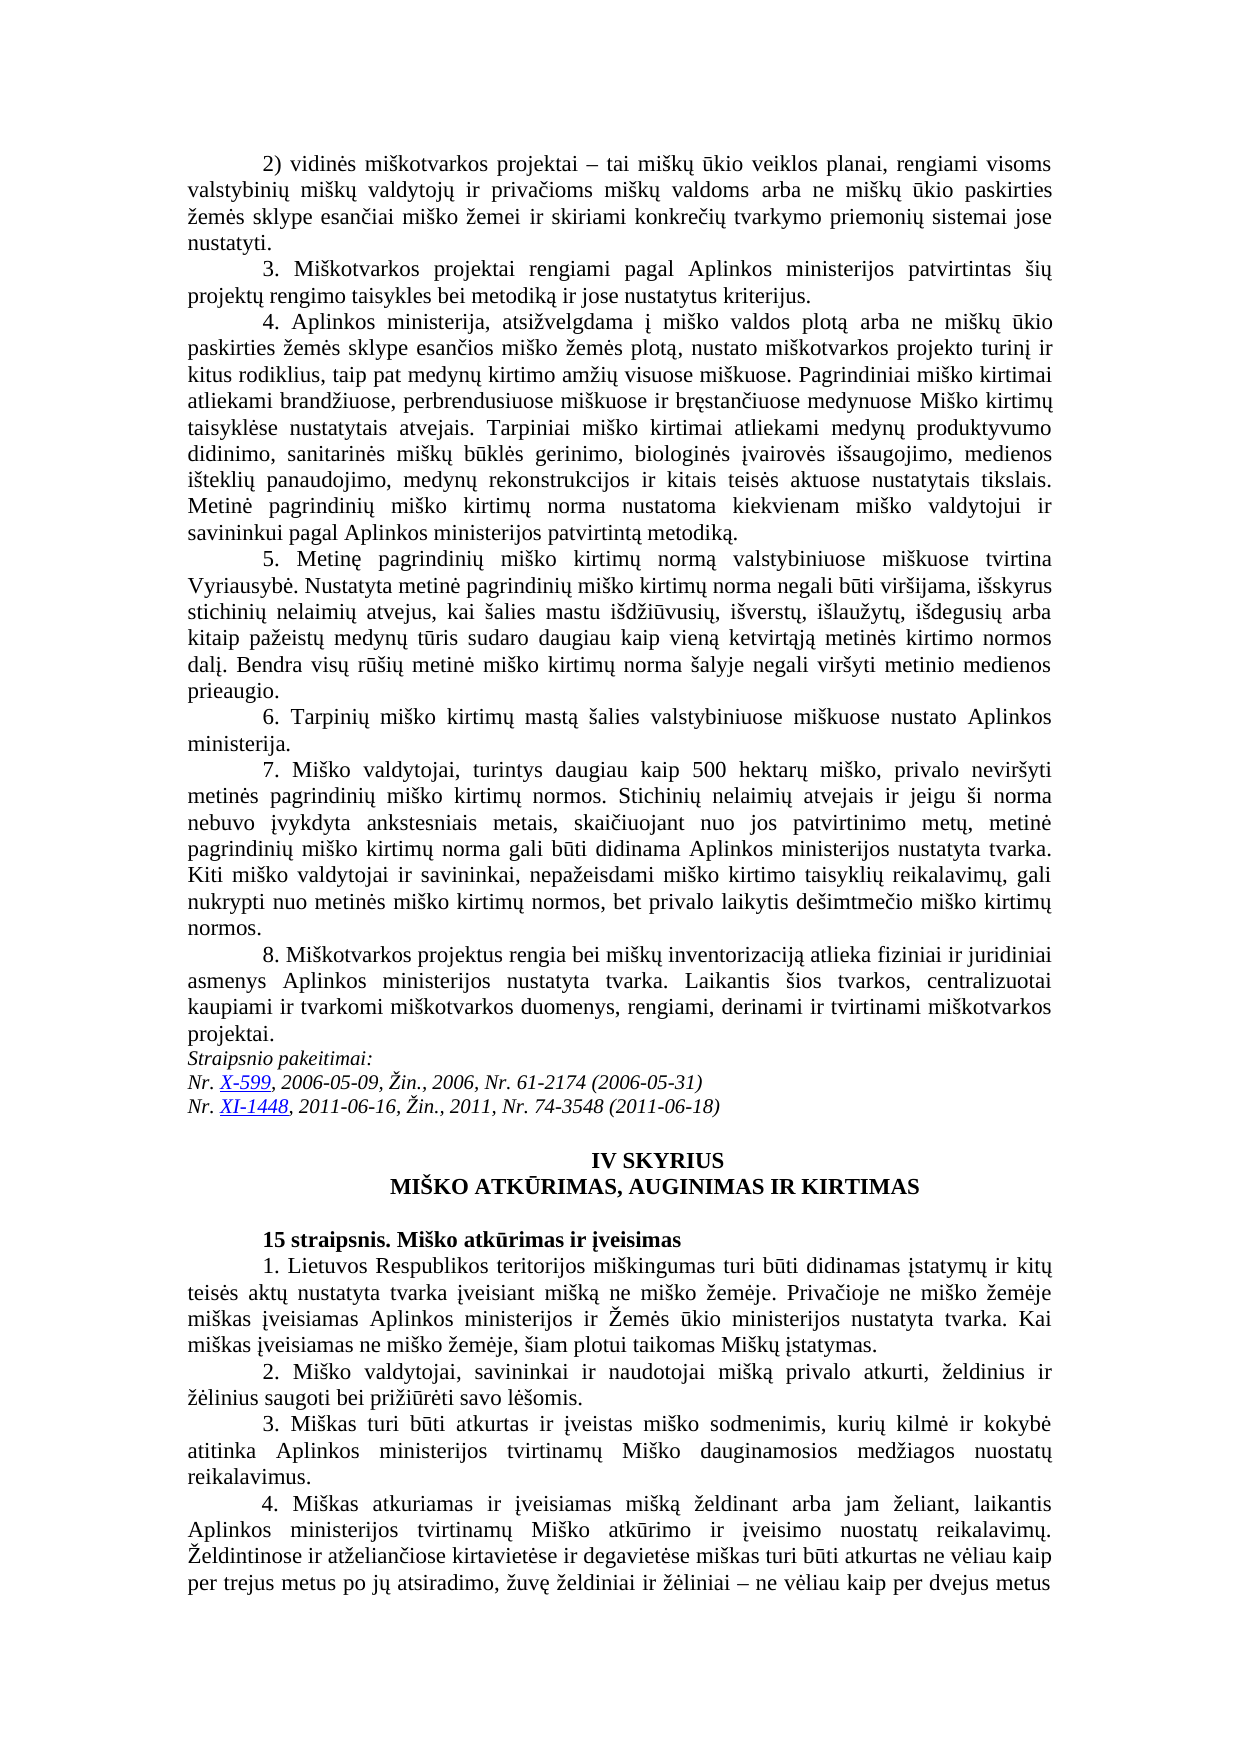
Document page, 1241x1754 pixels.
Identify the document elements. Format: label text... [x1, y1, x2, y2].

text 3. Miškotvarkos projektai rengiami pagal Aplinkos ministerijos patvirtintas šių projektų rengimo taisykles bei metodiką ir jose nustatytus kriterijus. [187, 255, 1053, 308]
text 8. Miškotvarkos projektus rengia bei miškų inventorizaciją atlieka fiziniai ir juridiniai asmenys Aplinkos ministerijos nustatyta tvarka. Laikantis šios tvarkos, centralizuotai kaupiami ir tvarkomi miškotvarkos duomenys, rengiami, derinami ir tvirtinami miškotvarkos projektai. [187, 941, 1053, 1046]
text 3. Miškas turi būti atkurtas ir įveistas miško sodmenimis, kurių kilmė ir kokybė atitinka Aplinkos ministerijos tvirtinamų Miško dauginamosios medžiagos nuostatų reikalavimus. [187, 1411, 1053, 1489]
text 2. Miško valdytojai, savininkai ir naudotojai mišką privalo atkurti, želdinius ir žėlinius saugoti bei prižiūrėti savo lėšomis. [187, 1358, 1053, 1411]
text 5. Metinę pagrindinių miško kirtimų normą valstybiniuose miškuose tvirtina Vyriausybė. Nustatyta metinė pagrindinių miško kirtimų norma negali būti viršijama, išskyrus stichinių nelaimių atvejus, kai šalies mastu išdžiūvusių, išverstų, išlaužytų, išdegusių arba kitaip pažeistų medynų tūris sudaro daugiau kaip vieną ketvirtąją metinės kirtimo normos dalį. Bendra visų rūšių metinė miško kirtimų norma šalyje negali viršyti metinio medienos prieaugio. [187, 545, 1053, 703]
text Nr. XI-1448, 2011-06-16, Žin., 2011, Nr. 74-3548 (2011-06-18) [187, 1094, 1053, 1118]
text 7. Miško valdytojai, turintys daugiau kaip 500 hektarų miško, privalo neviršyti metinės pagrindinių miško kirtimų normos. Stichinių nelaimių atvejais ir jeigu ši norma nebuvo įvykdyta ankstesniais metais, skaičiuojant nuo jos patvirtinimo metų, metinė pagrindinių miško kirtimų norma gali būti didinama Aplinkos ministerijos nustatyta tvarka. Kiti miško valdytojai ir savininkai, nepažeisdami miško kirtimo taisyklių reikalavimų, gali nukrypti nuo metinės miško kirtimų normos, bet privalo laikytis dešimtmečio miško kirtimų normos. [187, 756, 1053, 941]
text 2) vidinės miškotvarkos projektai – tai miškų ūkio veiklos planai, rengiami visoms valstybinių miškų valdytojų ir privačioms miškų valdoms arba ne miškų ūkio paskirties žemės sklype esančiai miško žemei ir skiriami konkrečių tvarkymo priemonių sistemai jose nustatyti. [187, 150, 1053, 255]
text Straipsnio pakeitimai: [187, 1046, 1053, 1070]
text 1. Lietuvos Respublikos teritorijos miškingumas turi būti didinamas įstatymų ir kitų teisės aktų nustatyta tvarka įveisiant mišką ne miško žemėje. Privačioje ne miško žemėje miškas įveisiamas Aplinkos ministerijos ir Žemės ūkio ministerijos nustatyta tvarka. Kai miškas įveisiamas ne miško žemėje, šiam plotui taikomas Miškų įstatymas. [187, 1252, 1053, 1358]
text 4. Aplinkos ministerija, atsižvelgdama į miško valdos plotą arba ne miškų ūkio paskirties žemės sklype esančios miško žemės plotą, nustato miškotvarkos projekto turinį ir kitus rodiklius, taip pat medynų kirtimo amžių visuose miškuose. Pagrindiniai miško kirtimai atliekami brandžiuose, perbrendusiuose miškuose ir bręstančiuose medynuose Miško kirtimų taisyklėse nustatytais atvejais. Tarpiniai miško kirtimai atliekami medynų produktyvumo didinimo, sanitarinės miškų būklės gerinimo, biologinės įvairovės išsaugojimo, medienos išteklių panaudojimo, medynų rekonstrukcijos ir kitais teisės aktuose nustatytais tikslais. Metinė pagrindinių miško kirtimų norma nustatoma kiekvienam miško valdytojui ir savininkui pagal Aplinkos ministerijos patvirtintą metodiką. [187, 308, 1053, 545]
text 6. Tarpinių miško kirtimų mastą šalies valstybiniuose miškuose nustato Aplinkos ministerija. [187, 703, 1053, 756]
text 4. Miškas atkuriamas ir įveisiamas mišką želdinant arba jam želiant, laikantis Aplinkos ministerijos tvirtinamų Miško atkūrimo ir įveisimo nuostatų reikalavimų. Želdintinose ir atželiančiose kirtavietėse ir degavietėse miškas turi būti atkurtas ne vėliau kaip per trejus metus po jų atsiradimo, žuvę želdiniai ir žėliniai – ne vėliau kaip per dvejus metus [187, 1489, 1053, 1595]
text 15 straipsnis. Miško atkūrimas ir įveisimas [187, 1226, 1053, 1252]
text Nr. X-599, 2006-05-09, Žin., 2006, Nr. 61-2174 (2006-05-31) [187, 1070, 1053, 1094]
text IV SKYRIUS [187, 1147, 1053, 1173]
text MIŠKO ATKŪRIMAS, AUGINIMAS IR KIRTIMAS [187, 1173, 1053, 1200]
